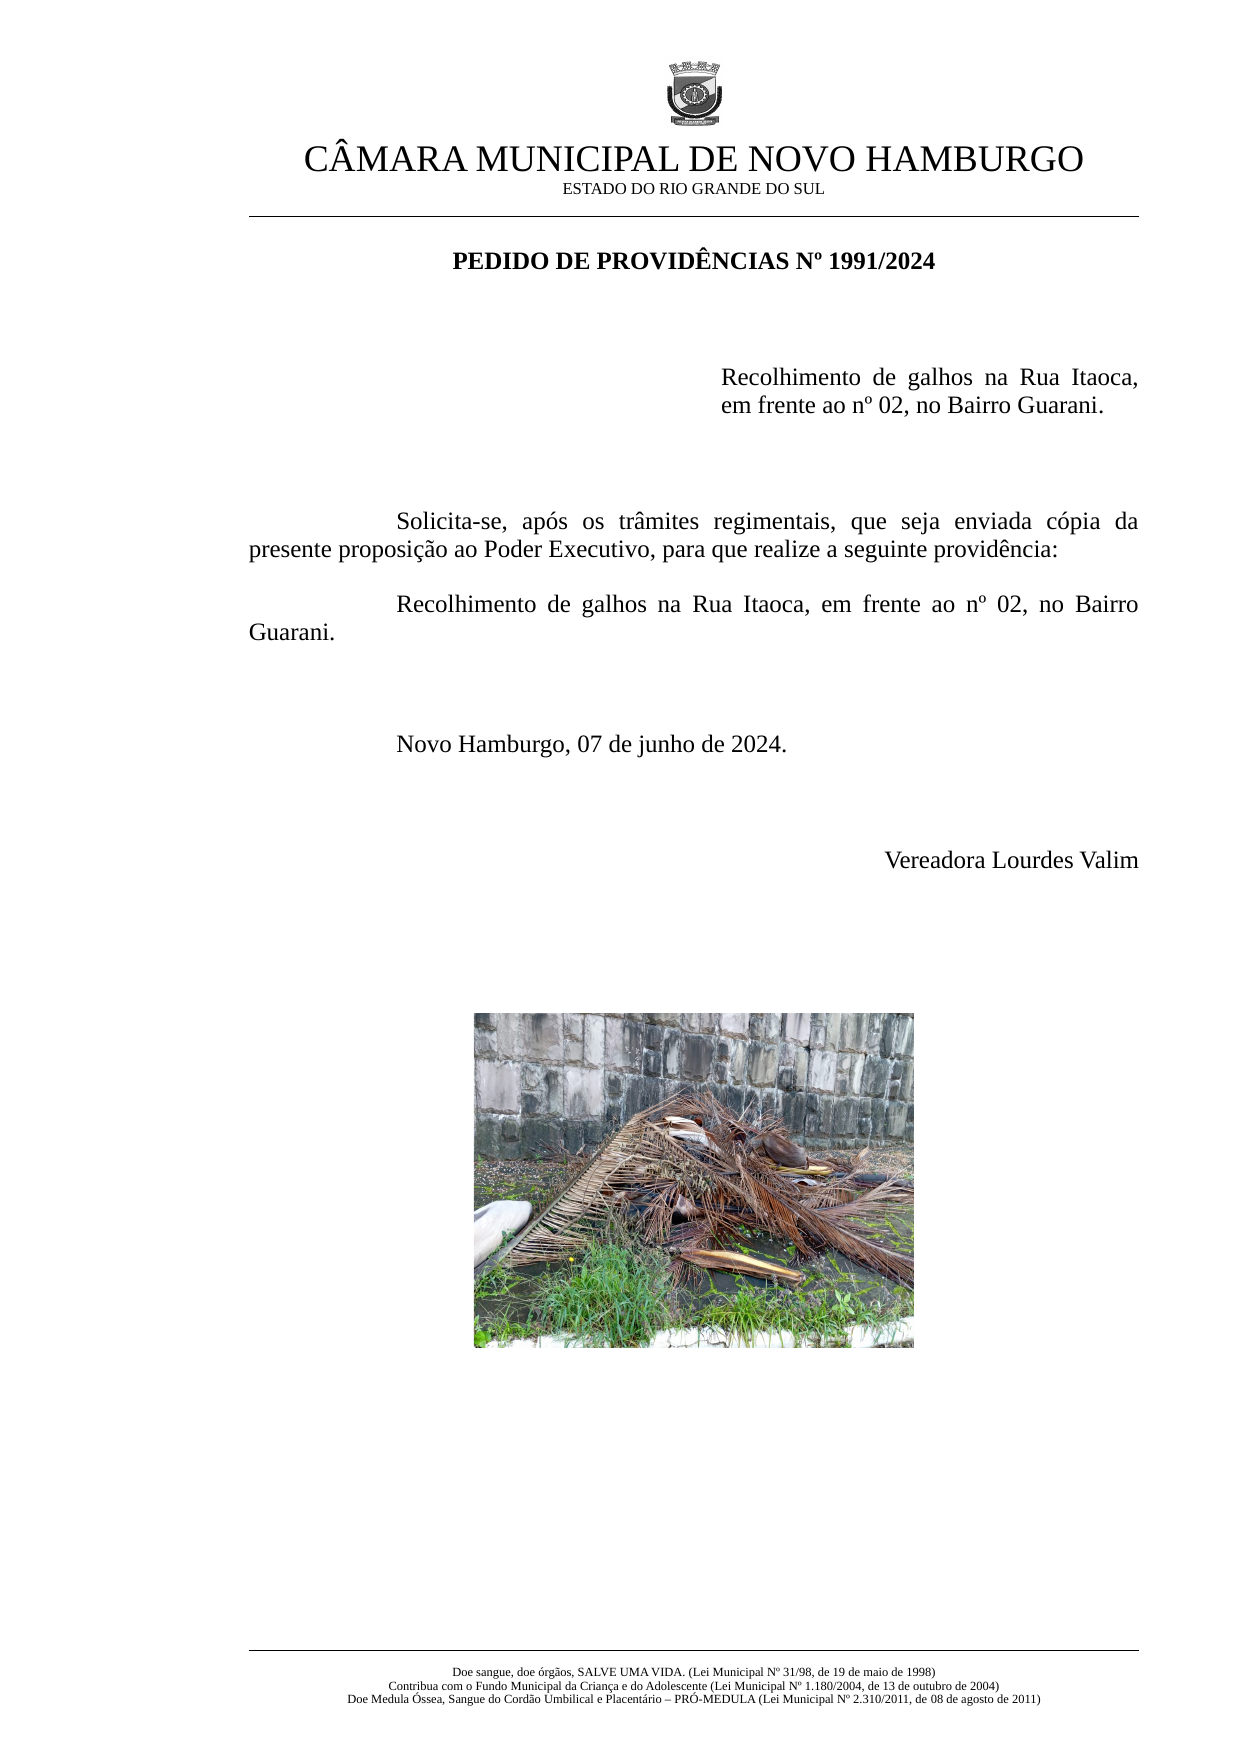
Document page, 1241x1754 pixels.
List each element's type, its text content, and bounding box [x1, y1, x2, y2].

picture [473, 1013, 914, 1348]
text PEDIDO DE PROVIDÊNCIAS Nº 1991/2024 [248, 247, 1139, 274]
text Novo Hamburgo, 07 de junho de 2024. [248, 730, 1139, 758]
text Vereadora Lourdes Valim [248, 847, 1139, 874]
list Recolhimento de galhos na Rua Itaoca, em frente ao nº 02, no Bairro Guarani. [248, 590, 1139, 646]
text Solicita-se, após os trâmites regimentais, que seja enviada cópia da presente proposição ao Poder Executivo, para que realize a seguinte providência: [248, 507, 1139, 562]
list Recolhimento de galhos na Rua Itaoca, em frente ao nº 02, no Bairro Guarani. [644, 363, 1139, 418]
